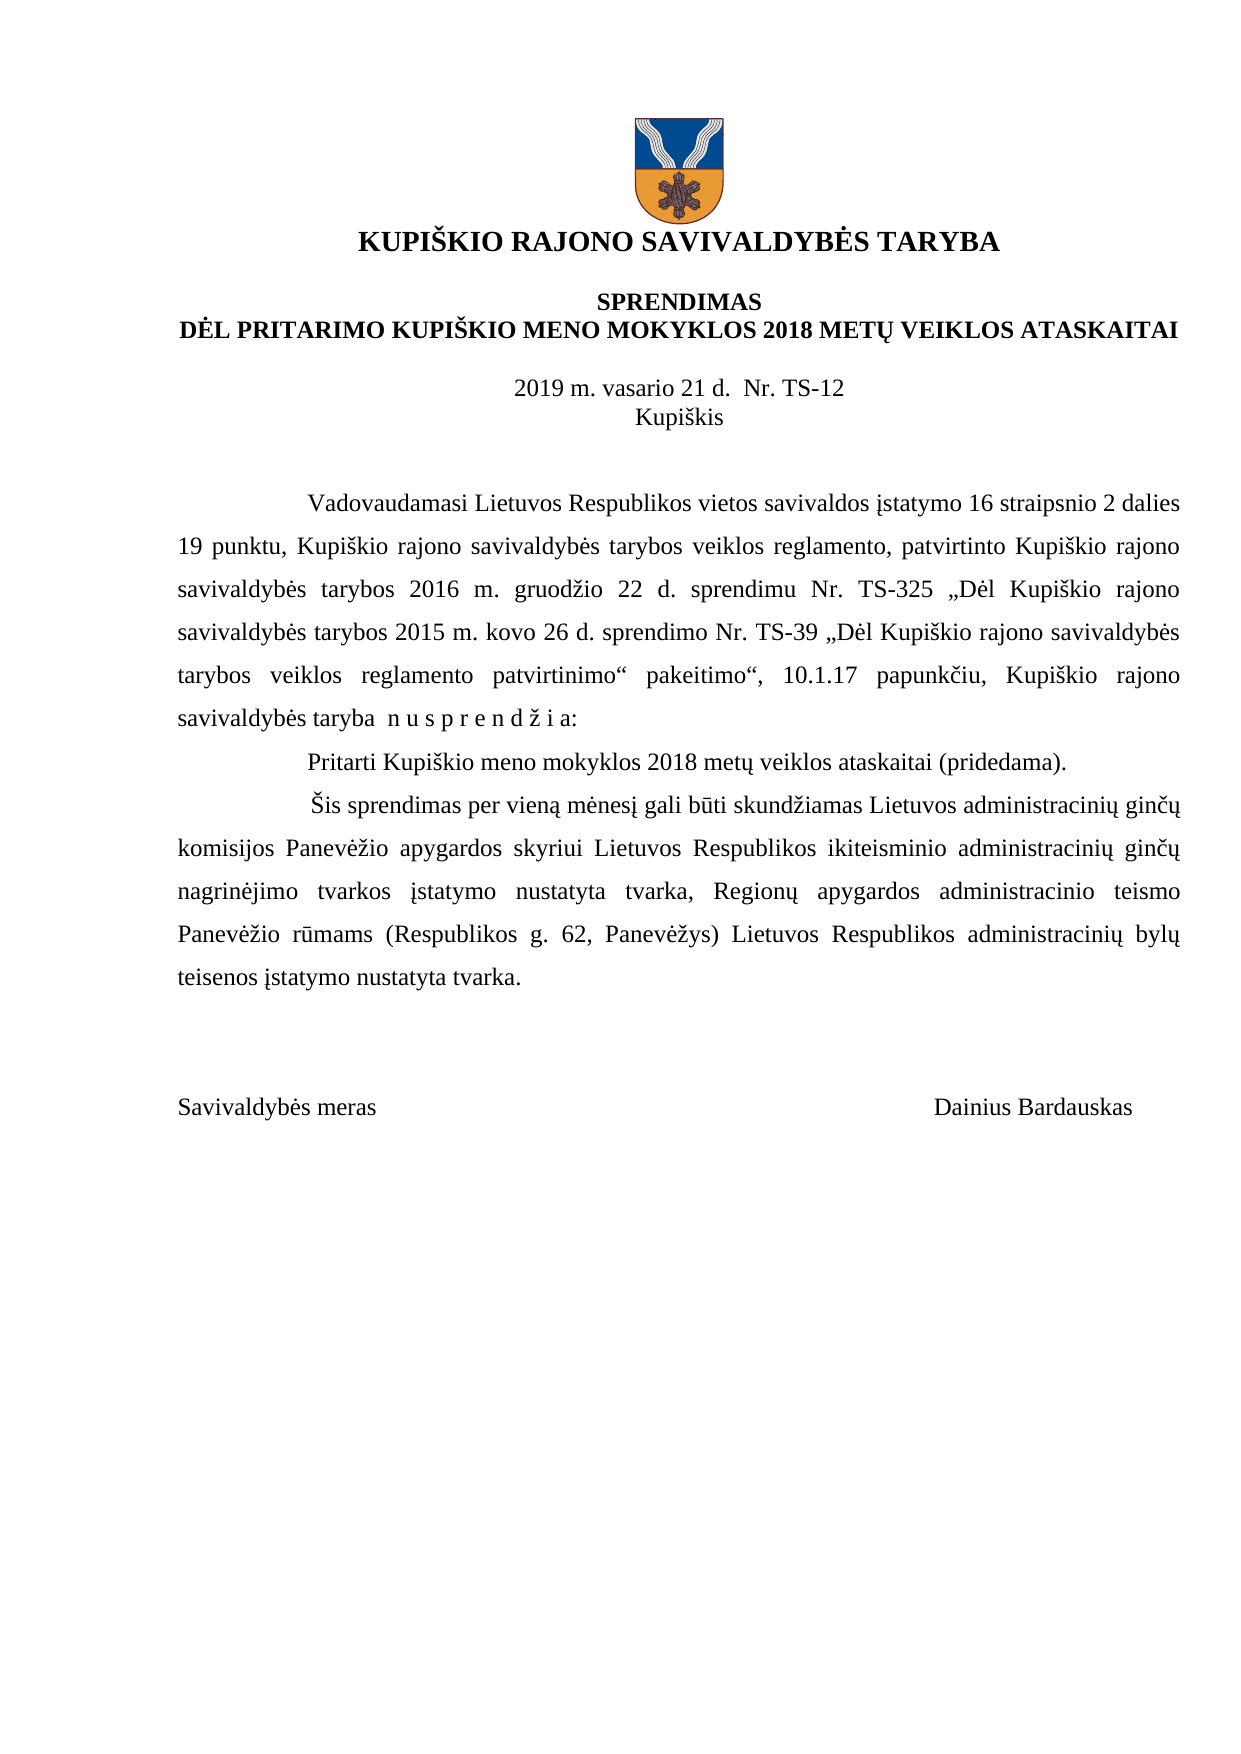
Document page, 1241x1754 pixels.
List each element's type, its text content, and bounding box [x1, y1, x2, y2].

text SPRENDIMAS [177, 287, 1181, 315]
text Savivaldybės meras Dainius Bardauskas [177, 1092, 1181, 1163]
text Kupiškis [177, 402, 1181, 430]
text 2019 m. vasario 21 d. Nr. TS-12 [177, 373, 1181, 402]
text Vadovaudamasi Lietuvos Respublikos vietos savivaldos įstatymo 16 straipsnio 2 dalies 19 punktu, Kupiškio rajono savivaldybės tarybos veiklos reglamento, patvirtinto Kupiškio rajono savivaldybės tarybos 2016 m. gruodžio 22 d. sprendimu Nr. TS-325 „Dėl Kupiškio rajono savivaldybės tarybos 2015 m. kovo 26 d. sprendimo Nr. TS-39 „Dėl Kupiškio rajono savivaldybės tarybos veiklos reglamento patvirtinimo“ pakeitimo“, 10.1.17 papunkčiu, Kupiškio rajono savivaldybės taryba n u s p r e n d ž i a: [177, 488, 1181, 732]
text DĖL PRITARIMO KUPIŠKIO MENO MOKYKLOS 2018 metų veiklos ataskaitai [177, 315, 1181, 344]
text Pritarti Kupiškio meno mokyklos 2018 metų veiklos ataskaitai (pridedama). [177, 747, 1181, 775]
text KUPIŠKIO RAJONO SAVIVALDYBĖS TARYBA [177, 224, 1181, 258]
text Šis sprendimas per vieną mėnesį gali būti skundžiamas Lietuvos administracinių ginčų komisijos Panevėžio apygardos skyriui Lietuvos Respublikos ikiteisminio administracinių ginčų nagrinėjimo tvarkos įstatymo nustatyta tvarka, Regionų apygardos administracinio teismo Panevėžio rūmams (Respublikos g. 62, Panevėžys) Lietuvos Respublikos administracinių bylų teisenos įstatymo nustatyta tvarka. [177, 790, 1181, 991]
